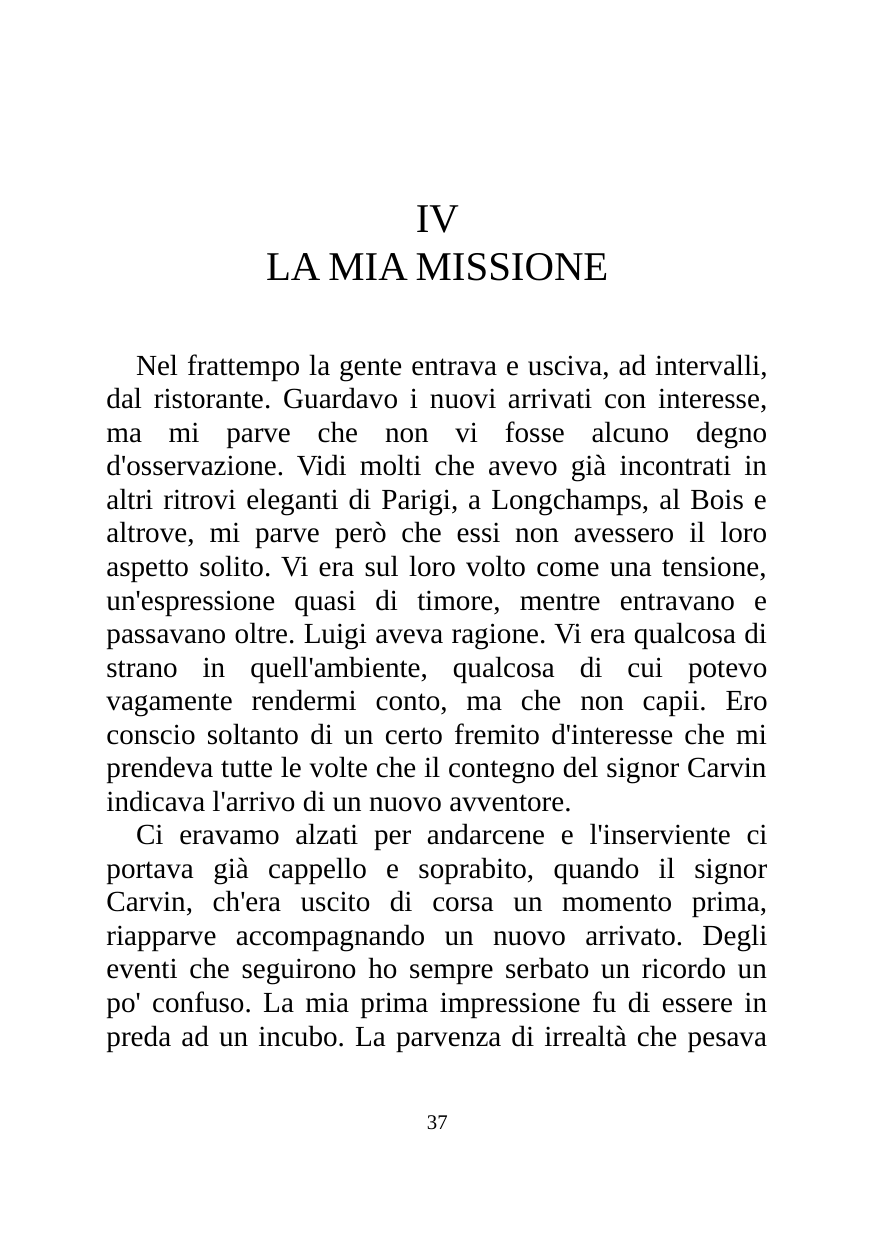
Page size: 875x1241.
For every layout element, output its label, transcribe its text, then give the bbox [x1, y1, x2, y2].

subtitle IV La mia missione [106, 195, 768, 289]
text Ci eravamo alzati per andarcene e l'inserviente ci portava già cappello e soprabito, quando il signor Carvin, ch'era uscito di corsa un momento prima, riapparve accompagnando un nuovo arrivato. Degli eventi che seguirono ho sempre serbato un ricordo un po' confuso. La mia prima impressione fu di essere in preda ad un incubo. La parvenza di irrealtà che pesava [106, 817, 768, 1052]
text Nel frattempo la gente entrava e usciva, ad intervalli, dal ristorante. Guardavo i nuovi arrivati con interesse, ma mi parve che non vi fosse alcuno degno d'osservazione. Vidi molti che avevo già incontrati in altri ritrovi eleganti di Parigi, a Longchamps, al Bois e altrove, mi parve però che essi non avessero il loro aspetto solito. Vi era sul loro volto come una tensione, un'espressione quasi di timore, mentre entravano e passavano oltre. Luigi aveva ragione. Vi era qualcosa di strano in quell'ambiente, qualcosa di cui potevo vagamente rendermi conto, ma che non capii. Ero conscio soltanto di un certo fremito d'interesse che mi prendeva tutte le volte che il contegno del signor Carvin indicava l'arrivo di un nuovo avventore. [106, 348, 768, 817]
